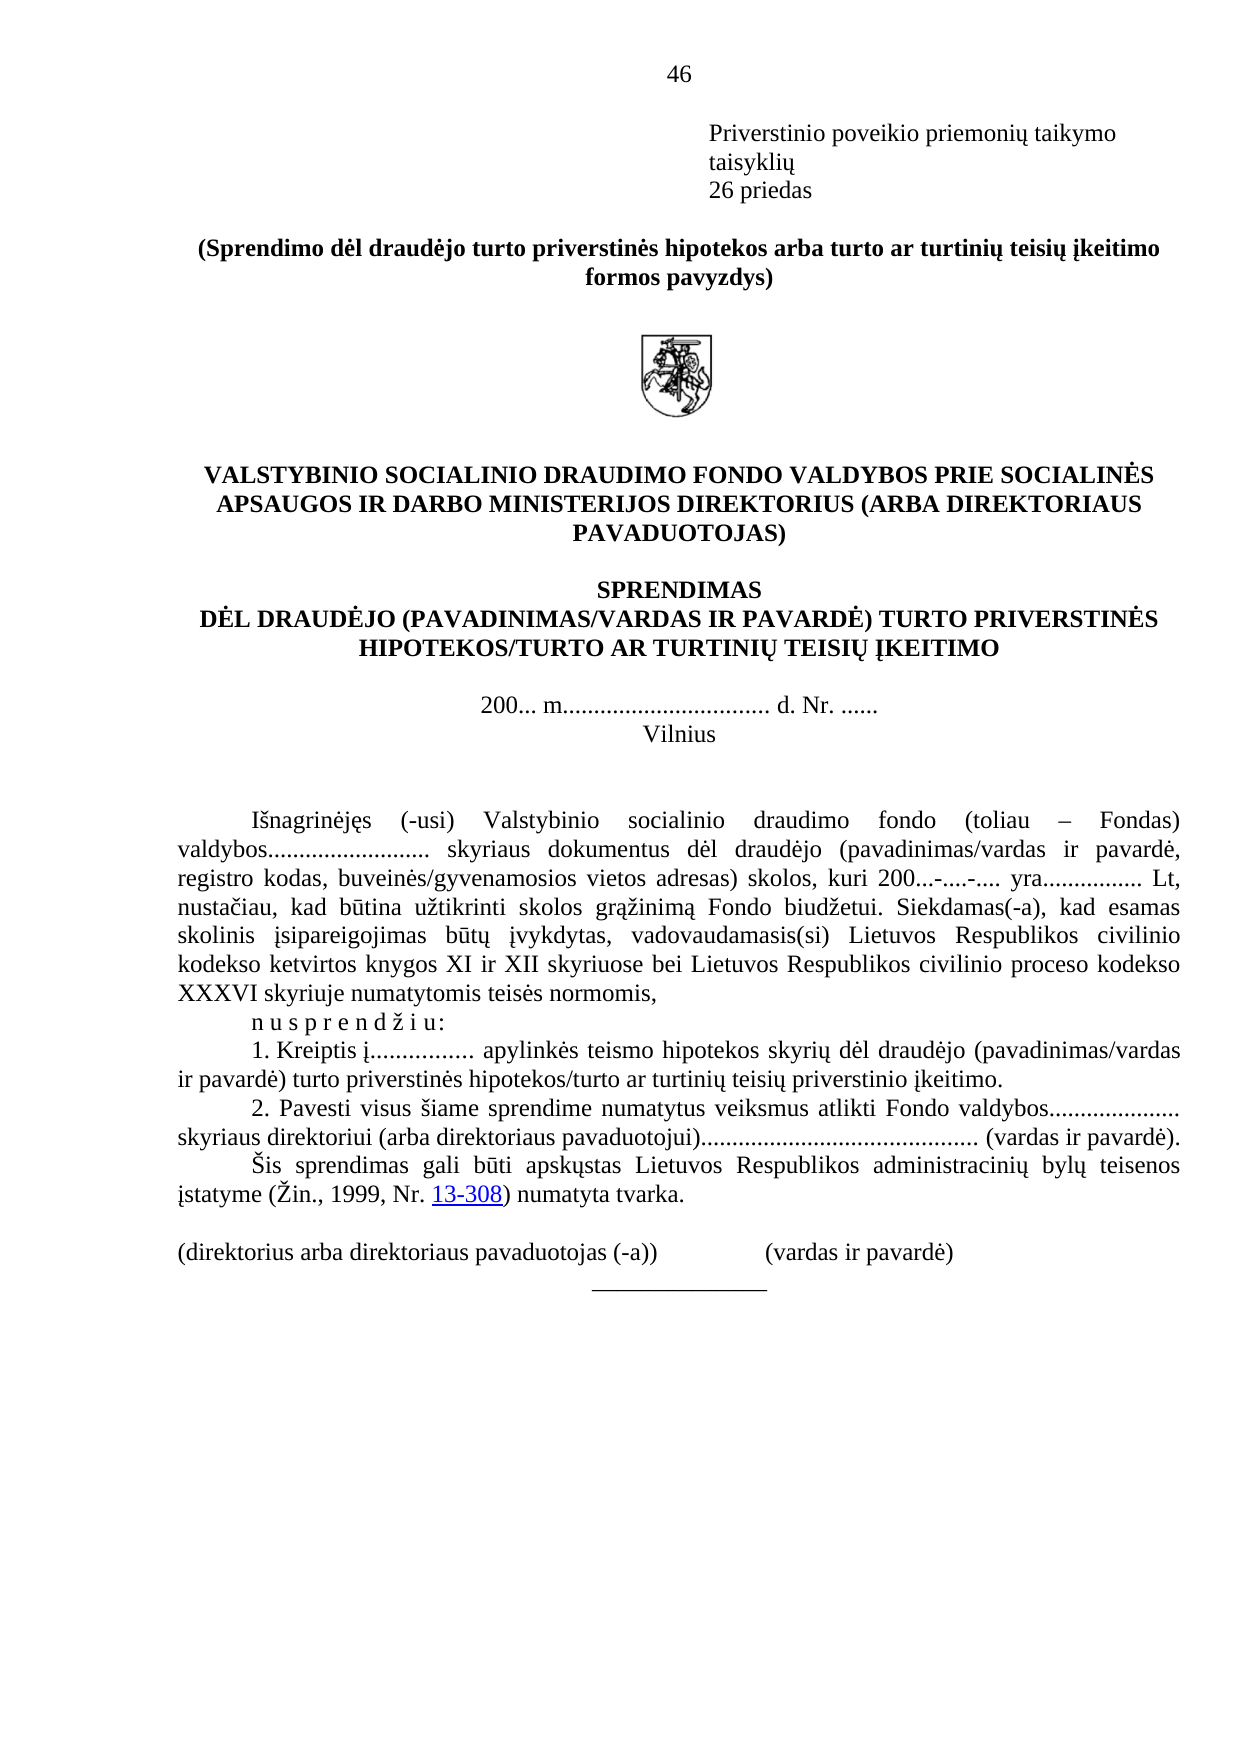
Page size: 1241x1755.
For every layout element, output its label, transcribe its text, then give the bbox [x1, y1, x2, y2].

text Priverstinio poveikio priemonių taikymo [177, 118, 1181, 147]
text 2. Pavesti visus šiame sprendime numatytus veiksmus atlikti Fondo valdybos..................... skyriaus direktoriui (arba direktoriaus pavaduotojui) (vardas ir pavardė). [177, 1093, 1181, 1151]
text Šis sprendimas gali būti apskųstas Lietuvos Respublikos administracinių bylų teisenos įstatyme (Žin., 1999, Nr. 13-308) numatyta tvarka. [177, 1151, 1181, 1208]
text nusprendžiu: [177, 1007, 1181, 1036]
text SPRENDIMAS [177, 576, 1181, 604]
text (Sprendimo dėl draudėjo turto priverstinės hipotekos arba turto ar turtinių teisių įkeitimo formos pavyzdys) [177, 233, 1181, 291]
text (direktorius arba direktoriaus pavaduotojas (-a)) (vardas ir pavardė) [177, 1237, 1181, 1266]
text ______________ [177, 1266, 1181, 1294]
text Vilnius [177, 719, 1181, 748]
text Išnagrinėjęs (-usi) Valstybinio socialinio draudimo fondo (toliau – Fondas) valdybos.......................... skyriaus dokumentus dėl draudėjo (pavadinimas/vardas ir pavardė, registro kodas, buveinės/gyvenamosios vietos adresas) skolos, kuri 200...-....-.... yra................ Lt, nustačiau, kad būtina užtikrinti skolos grąžinimą Fondo biudžetui. Siekdamas(-a), kad esamas skolinis įsipareigojimas būtų įvykdytas, vadovaudamasis(si) Lietuvos Respublikos civilinio kodekso ketvirtos knygos XI ir XII skyriuose bei Lietuvos Respublikos civilinio proceso kodekso XXXVI skyriuje numatytomis teisės normomis, [177, 806, 1181, 1007]
text taisyklių [177, 147, 1181, 176]
text DĖL DRAUDĖJO (PAVADINIMAS/VARDAS IR PAVARDĖ) TURTO PRIVERSTINĖS HIPOTEKOS/TURTO AR TURTINIŲ TEISIŲ ĮKEITIMO [177, 604, 1181, 662]
text VALSTYBINIO SOCIALINIO DRAUDIMO FONDO VALDYBOS PRIE SOCIALINĖS APSAUGOS IR DARBO MINISTERIJOS DIREKTORIUS (ARBA DIREKTORIAUS PAVADUOTOJAS) [177, 461, 1181, 547]
text 1. Kreiptis į . apylinkės teismo hipotekos skyrių dėl draudėjo (pavadinimas/vardas ir pavardė) turto priverstinės hipotekos/turto ar turtinių teisių priverstinio įkeitimo. [177, 1036, 1181, 1093]
text 200... m d. Nr. ...... [177, 691, 1181, 719]
text 26 priedas [177, 176, 1181, 204]
